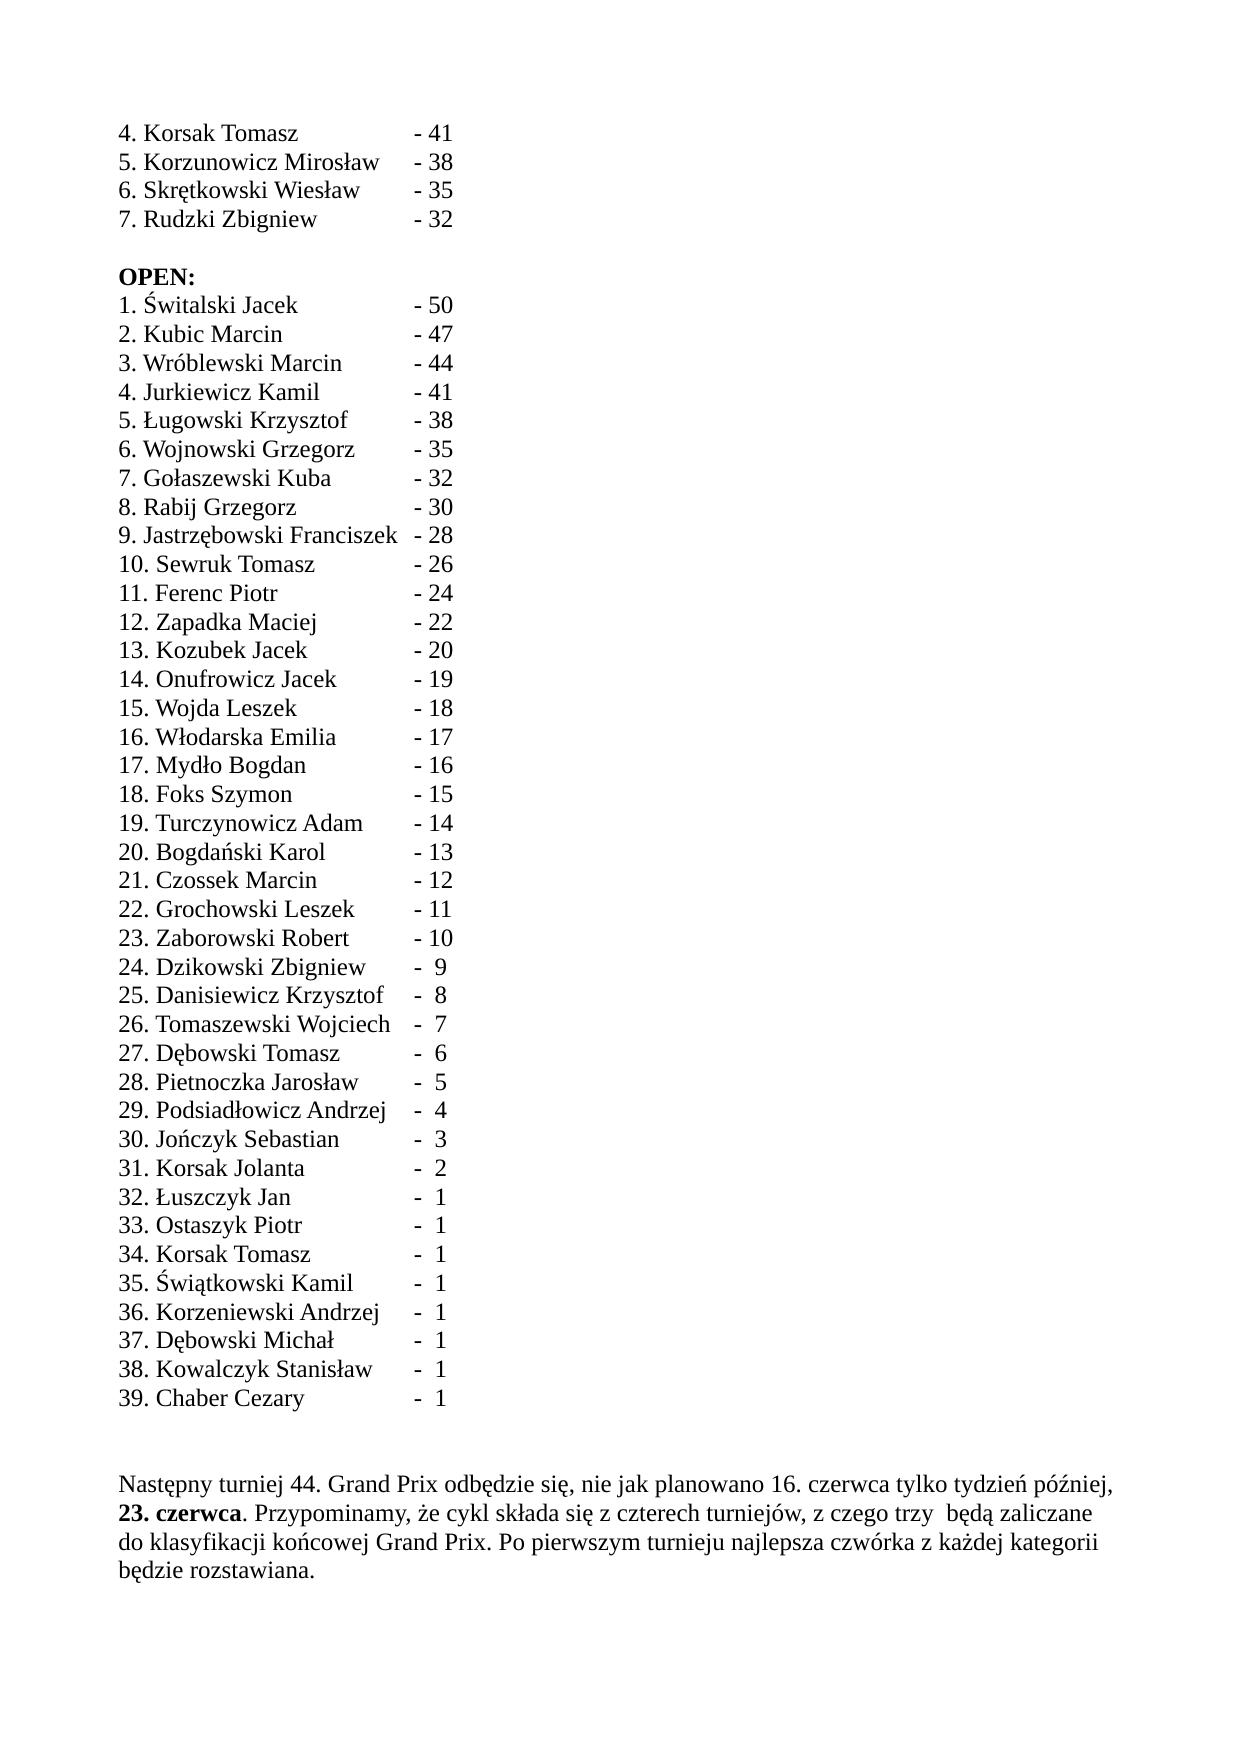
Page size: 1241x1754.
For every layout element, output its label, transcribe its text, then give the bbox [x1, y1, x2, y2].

text 25. Danisiewicz Krzysztof - 8 [118, 981, 1122, 1009]
text 27. Dębowski Tomasz - 6 [118, 1038, 1122, 1067]
text 6. Wojnowski Grzegorz - 35 [118, 434, 1122, 463]
text 7. Rudzki Zbigniew - 32 [118, 204, 1122, 233]
text 12. Zapadka Maciej - 22 [118, 607, 1122, 636]
text 8. Rabij Grzegorz - 30 [118, 492, 1122, 521]
text 5. Korzunowicz Mirosław - 38 [118, 147, 1122, 176]
text 4. Korsak Tomasz - 41 [118, 118, 1122, 147]
text 37. Dębowski Michał - 1 [118, 1326, 1122, 1354]
text 32. Łuszczyk Jan - 1 [118, 1182, 1122, 1211]
text OPEN: [118, 262, 1122, 291]
text 11. Ferenc Piotr - 24 [118, 578, 1122, 607]
text 28. Pietnoczka Jarosław - 5 [118, 1067, 1122, 1096]
text 30. Jończyk Sebastian - 3 [118, 1124, 1122, 1153]
text 18. Foks Szymon - 15 [118, 779, 1122, 808]
text 31. Korsak Jolanta - 2 [118, 1153, 1122, 1182]
text 10. Sewruk Tomasz - 26 [118, 549, 1122, 578]
text 20. Bogdański Karol - 13 [118, 837, 1122, 866]
text Następny turniej 44. Grand Prix odbędzie się, nie jak planowano 16. czerwca tylko tydzień później, 23. czerwca. Przypominamy, że cykl składa się z czterech turniejów, z czego trzy będą zaliczane do klasyfikacji końcowej Grand Prix. Po pierwszym turnieju najlepsza czwórka z każdej kategorii będzie rozstawiana. [118, 1469, 1122, 1584]
text 29. Podsiadłowicz Andrzej - 4 [118, 1096, 1122, 1124]
text 1. Świtalski Jacek - 50 [118, 291, 1122, 319]
text 13. Kozubek Jacek - 20 [118, 636, 1122, 664]
text 17. Mydło Bogdan - 16 [118, 751, 1122, 779]
text 36. Korzeniewski Andrzej - 1 [118, 1297, 1122, 1326]
text 5. Ługowski Krzysztof - 38 [118, 406, 1122, 434]
text 34. Korsak Tomasz - 1 [118, 1239, 1122, 1268]
text 9. Jastrzębowski Franciszek - 28 [118, 521, 1122, 549]
text 35. Świątkowski Kamil - 1 [118, 1268, 1122, 1297]
text 33. Ostaszyk Piotr - 1 [118, 1211, 1122, 1239]
text 6. Skrętkowski Wiesław - 35 [118, 176, 1122, 204]
text 26. Tomaszewski Wojciech - 7 [118, 1009, 1122, 1038]
text 24. Dzikowski Zbigniew - 9 [118, 952, 1122, 981]
text 16. Włodarska Emilia - 17 [118, 722, 1122, 751]
text 23. Zaborowski Robert - 10 [118, 923, 1122, 952]
text 15. Wojda Leszek - 18 [118, 693, 1122, 722]
text 21. Czossek Marcin - 12 [118, 866, 1122, 894]
text 19. Turczynowicz Adam - 14 [118, 808, 1122, 837]
text 3. Wróblewski Marcin - 44 [118, 348, 1122, 377]
text 14. Onufrowicz Jacek - 19 [118, 664, 1122, 693]
text 2. Kubic Marcin - 47 [118, 319, 1122, 348]
text 4. Jurkiewicz Kamil - 41 [118, 377, 1122, 406]
text 39. Chaber Cezary - 1 [118, 1383, 1122, 1412]
text 22. Grochowski Leszek - 11 [118, 894, 1122, 923]
text 7. Gołaszewski Kuba - 32 [118, 463, 1122, 492]
text 38. Kowalczyk Stanisław - 1 [118, 1354, 1122, 1383]
